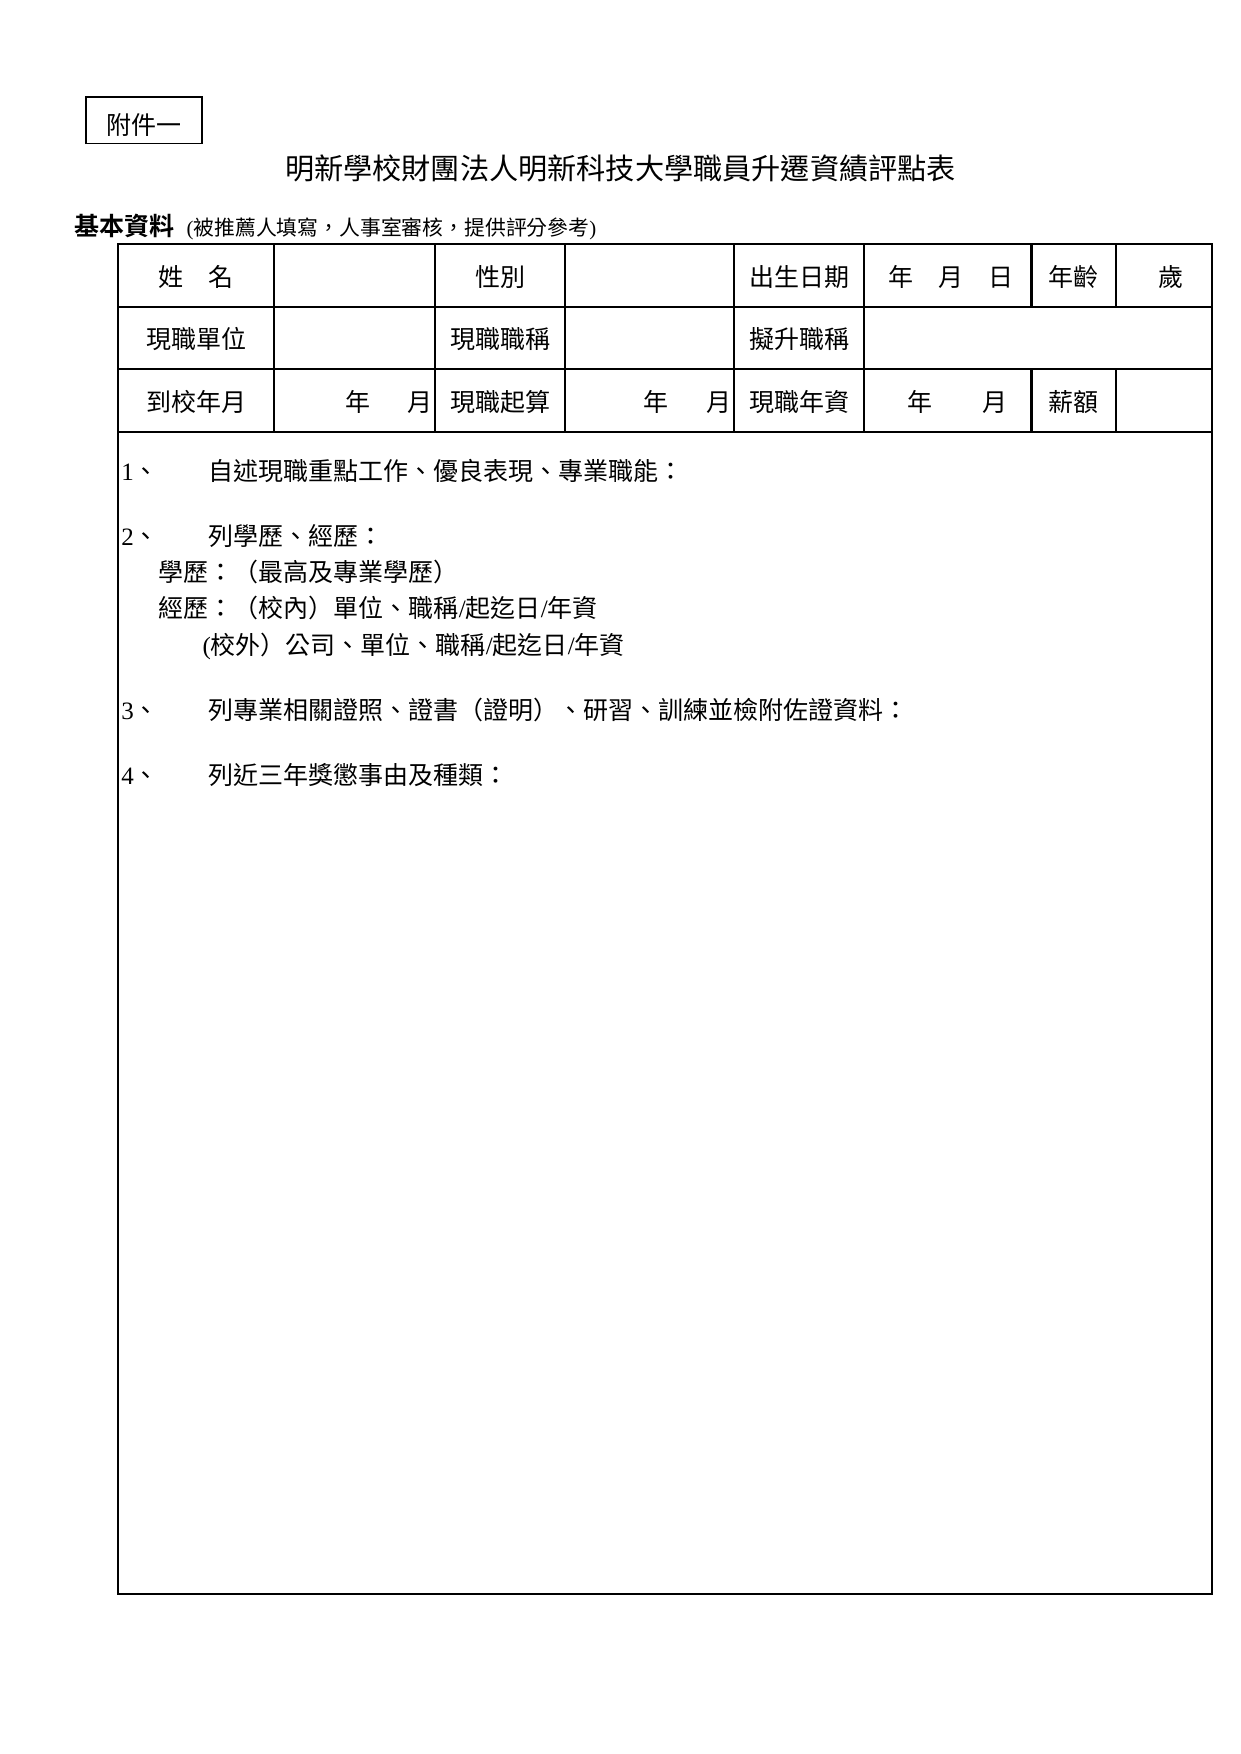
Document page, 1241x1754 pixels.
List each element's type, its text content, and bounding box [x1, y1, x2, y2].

table_cell 現職起算 [436, 370, 564, 431]
text 附件一 [102, 105, 186, 135]
table_header 歲 [1117, 245, 1211, 306]
table_cell 到校年月 [119, 370, 273, 431]
table_cell 現職職稱 [436, 308, 564, 368]
table_header [566, 245, 733, 306]
table_cell 現職單位 [119, 308, 273, 368]
table_cell [566, 308, 733, 368]
table_header 姓 名 [119, 245, 273, 306]
table_cell [865, 308, 1211, 368]
table_cell 年 月 [865, 370, 1030, 431]
table_cell [1117, 370, 1211, 431]
text 基本資料 (被推薦人填寫，人事室審核，提供評分參考) [74, 207, 1122, 243]
table_header 年 月 日 [865, 245, 1030, 306]
table_cell 年 月 [566, 370, 733, 431]
table_cell 自述現職重點工作、優良表現、專業職能： 列學歷、經歷： 學歷：（最高及專業學歷） 經歷：（校內）單位、職稱/起迄日/年資 (校外）公司、單位、職稱/起迄日/年資 列專業相關證照、證書（證明）、研習、訓練並檢附佐證資料： 列近三年獎懲事由及種類： [119, 433, 1211, 1593]
table_cell 薪額 [1033, 370, 1115, 431]
table_cell 年 月 [275, 370, 434, 431]
table_cell 現職年資 [735, 370, 863, 431]
text [87, 98, 201, 143]
table_header 出生日期 [735, 245, 863, 306]
text 明新學校財團法人明新科技大學職員升遷資績評點表 [118, 146, 1122, 188]
table_header [275, 245, 434, 306]
table_cell 擬升職稱 [735, 308, 863, 368]
table_header 年齡 [1033, 245, 1115, 306]
table_header 性別 [436, 245, 564, 306]
table_cell [275, 308, 434, 368]
